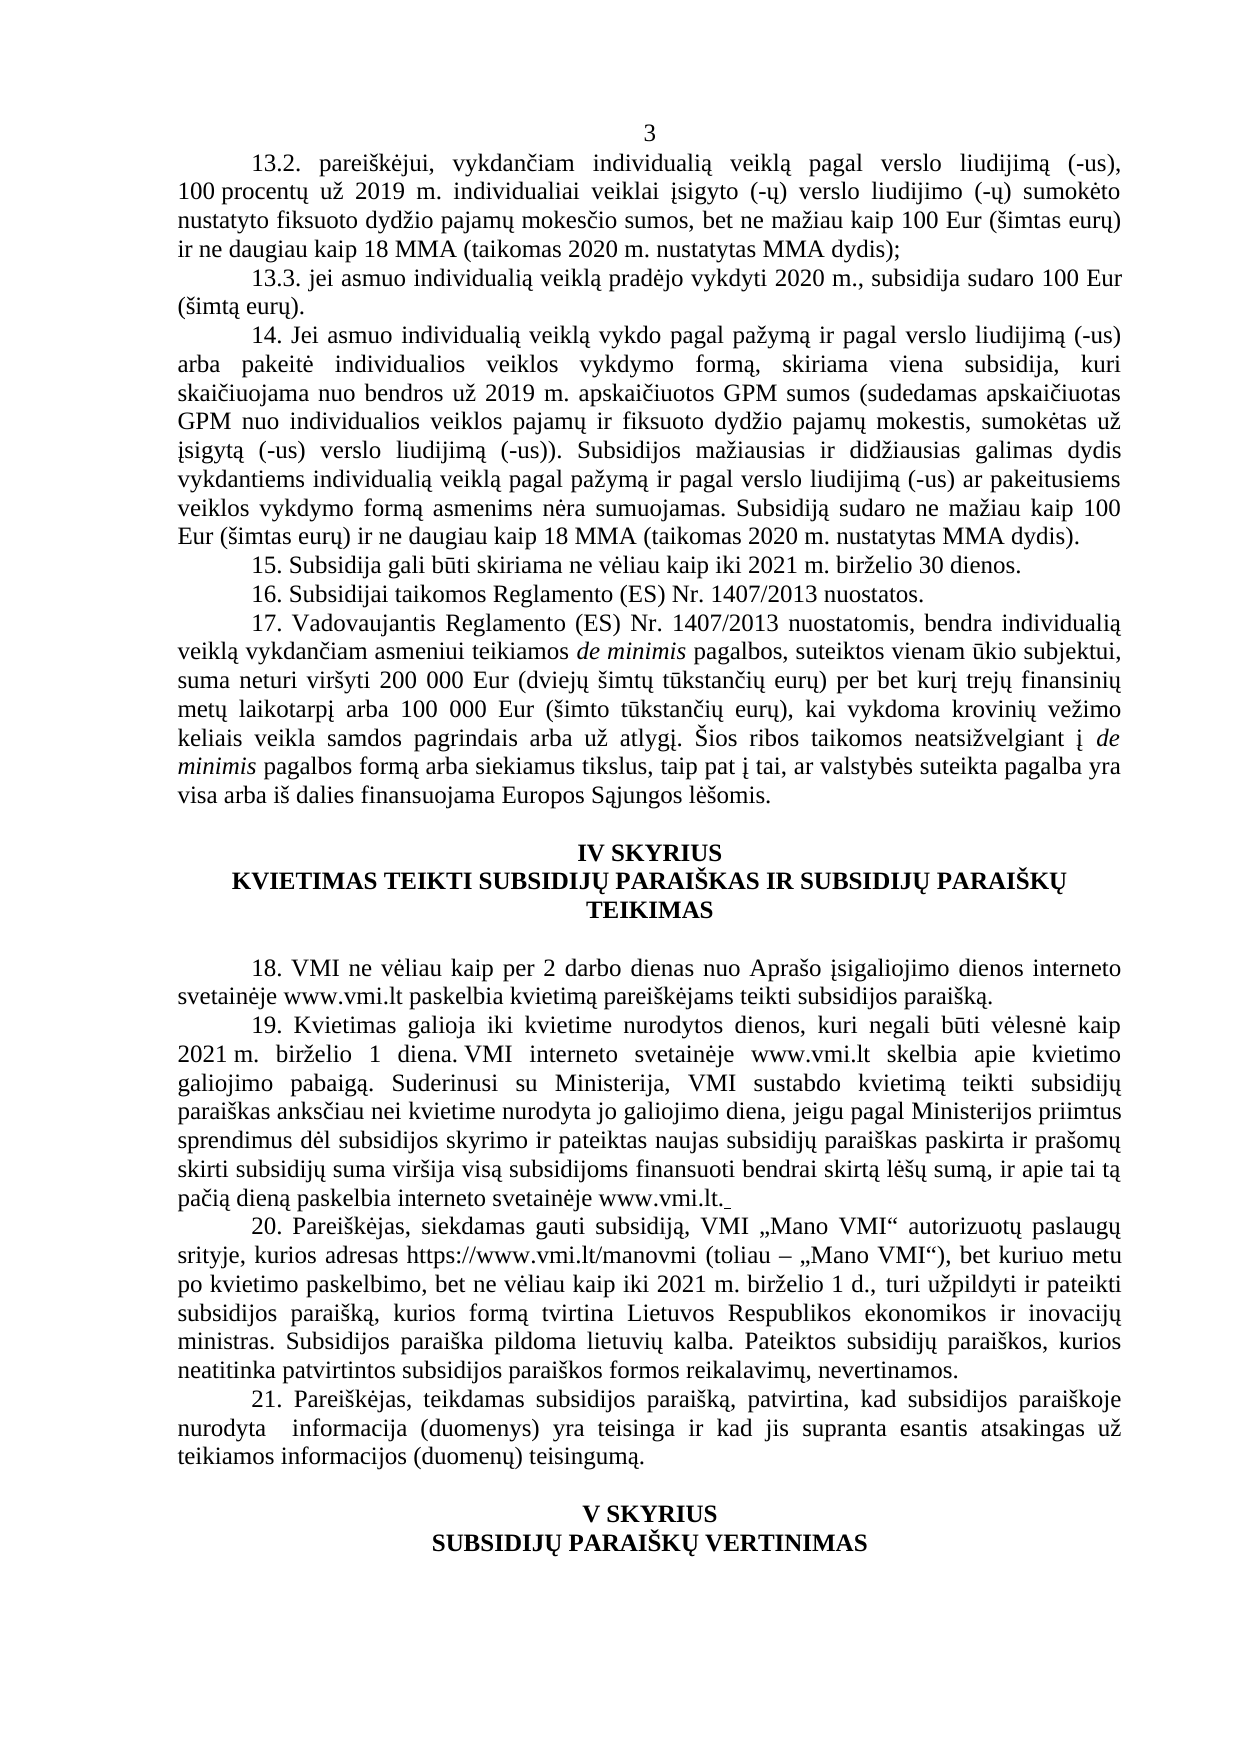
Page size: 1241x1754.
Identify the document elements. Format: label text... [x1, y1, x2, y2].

text 14. Jei asmuo individualią veiklą vykdo pagal pažymą ir pagal verslo liudijimą (-us) arba pakeitė individualios veiklos vykdymo formą, skiriama viena subsidija, kuri skaičiuojama nuo bendros už 2019 m. apskaičiuotos GPM sumos (sudedamas apskaičiuotas GPM nuo individualios veiklos pajamų ir fiksuoto dydžio pajamų mokestis, sumokėtas už įsigytą (-us) verslo liudijimą (-us)). Subsidijos mažiausias ir didžiausias galimas dydis vykdantiems individualią veiklą pagal pažymą ir pagal verslo liudijimą (-us) ar pakeitusiems veiklos vykdymo formą asmenims nėra sumuojamas. Subsidiją sudaro ne mažiau kaip 100 Eur (šimtas eurų) ir ne daugiau kaip 18 MMA (taikomas 2020 m. nustatytas MMA dydis). [177, 320, 1122, 550]
text 13.3. jei asmuo individualią veiklą pradėjo vykdyti 2020 m., subsidija sudaro 100 Eur (šimtą eurų). [177, 263, 1122, 320]
text 21. Pareiškėjas, teikdamas subsidijos paraišką, patvirtina, kad subsidijos paraiškoje nurodyta informacija (duomenys) yra teisinga ir kad jis supranta esantis atsakingas už teikiamos informacijos (duomenų) teisingumą. [177, 1384, 1122, 1470]
text KVIETIMAS TEIKTI SUBSIDIJŲ PARAIŠKAS IR SUBSIDIJŲ PARAIŠKŲ TEIKIMAS [177, 866, 1122, 924]
text IV SKYRIUS [177, 838, 1122, 866]
text 15. Subsidija gali būti skiriama ne vėliau kaip iki 2021 m. birželio 30 dienos. [177, 550, 1122, 579]
text 18. VMI ne vėliau kaip per 2 darbo dienas nuo Aprašo įsigaliojimo dienos interneto svetainėje www.vmi.lt paskelbia kvietimą pareiškėjams teikti subsidijos paraišką. [177, 953, 1122, 1010]
text V SKYRIUS [177, 1499, 1122, 1528]
text 17. Vadovaujantis Reglamento (ES) Nr. 1407/2013 nuostatomis, bendra individualią veiklą vykdančiam asmeniui teikiamos de minimis pagalbos, suteiktos vienam ūkio subjektui, suma neturi viršyti 200 000 Eur (dviejų šimtų tūkstančių eurų) per bet kurį trejų finansinių metų laikotarpį arba 100 000 Eur (šimto tūkstančių eurų), kai vykdoma krovinių vežimo keliais veikla samdos pagrindais arba už atlygį. Šios ribos taikomos neatsižvelgiant į de minimis pagalbos formą arba siekiamus tikslus, taip pat į tai, ar valstybės suteikta pagalba yra visa arba iš dalies finansuojama Europos Sąjungos lėšomis. [177, 608, 1122, 809]
text 16. Subsidijai taikomos Reglamento (ES) Nr. 1407/2013 nuostatos. [177, 579, 1122, 608]
text SUBSIDIJŲ PARAIŠKŲ VERTINIMAS [177, 1528, 1122, 1556]
text 13.2. pareiškėjui, vykdančiam individualią veiklą pagal verslo liudijimą (-us), 100 procentų už 2019 m. individualiai veiklai įsigyto (-ų) verslo liudijimo (-ų) sumokėto nustatyto fiksuoto dydžio pajamų mokesčio sumos, bet ne mažiau kaip 100 Eur (šimtas eurų) ir ne daugiau kaip 18 MMA (taikomas 2020 m. nustatytas MMA dydis); [177, 148, 1122, 263]
text 20. Pareiškėjas, siekdamas gauti subsidiją, VMI „Mano VMI“ autorizuotų paslaugų srityje, kurios adresas https://www.vmi.lt/manovmi (toliau – „Mano VMI“), bet kuriuo metu po kvietimo paskelbimo, bet ne vėliau kaip iki 2021 m. birželio 1 d., turi užpildyti ir pateikti subsidijos paraišką, kurios formą tvirtina Lietuvos Respublikos ekonomikos ir inovacijų ministras. Subsidijos paraiška pildoma lietuvių kalba. Pateiktos subsidijų paraiškos, kurios neatitinka patvirtintos subsidijos paraiškos formos reikalavimų, nevertinamos. [177, 1211, 1122, 1384]
text 19. Kvietimas galioja iki kvietime nurodytos dienos, kuri negali būti vėlesnė kaip 2021 m. birželio 1 diena. VMI interneto svetainėje www.vmi.lt skelbia apie kvietimo galiojimo pabaigą. Suderinusi su Ministerija, VMI sustabdo kvietimą teikti subsidijų paraiškas anksčiau nei kvietime nurodyta jo galiojimo diena, jeigu pagal Ministerijos priimtus sprendimus dėl subsidijos skyrimo ir pateiktas naujas subsidijų paraiškas paskirta ir prašomų skirti subsidijų suma viršija visą subsidijoms finansuoti bendrai skirtą lėšų sumą, ir apie tai tą pačią dieną paskelbia interneto svetainėje www.vmi.lt. [177, 1010, 1122, 1211]
